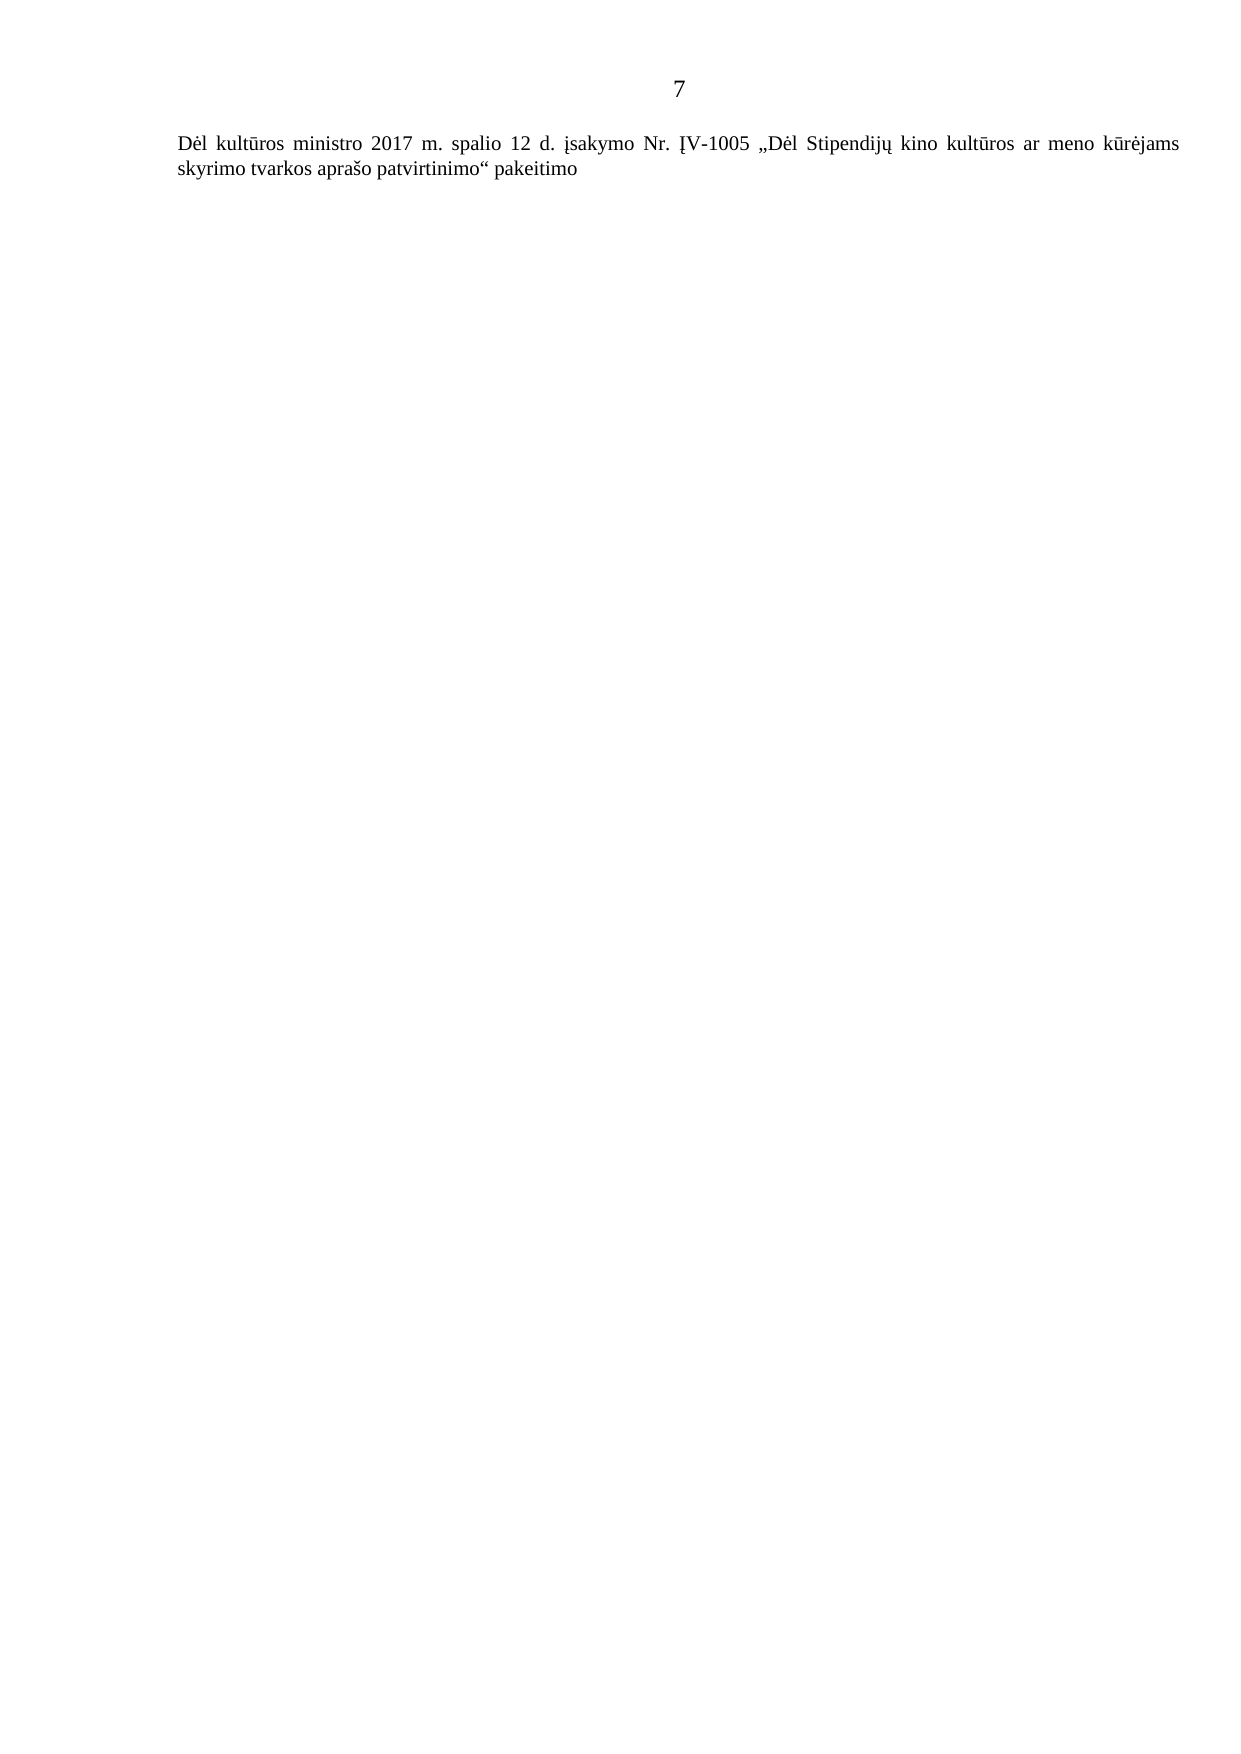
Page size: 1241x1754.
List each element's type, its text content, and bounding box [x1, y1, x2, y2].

text Dėl kultūros ministro 2017 m. spalio 12 d. įsakymo Nr. ĮV-1005 „Dėl Stipendijų kino kultūros ar meno kūrėjams skyrimo tvarkos aprašo patvirtinimo“ pakeitimo [177, 131, 1181, 179]
